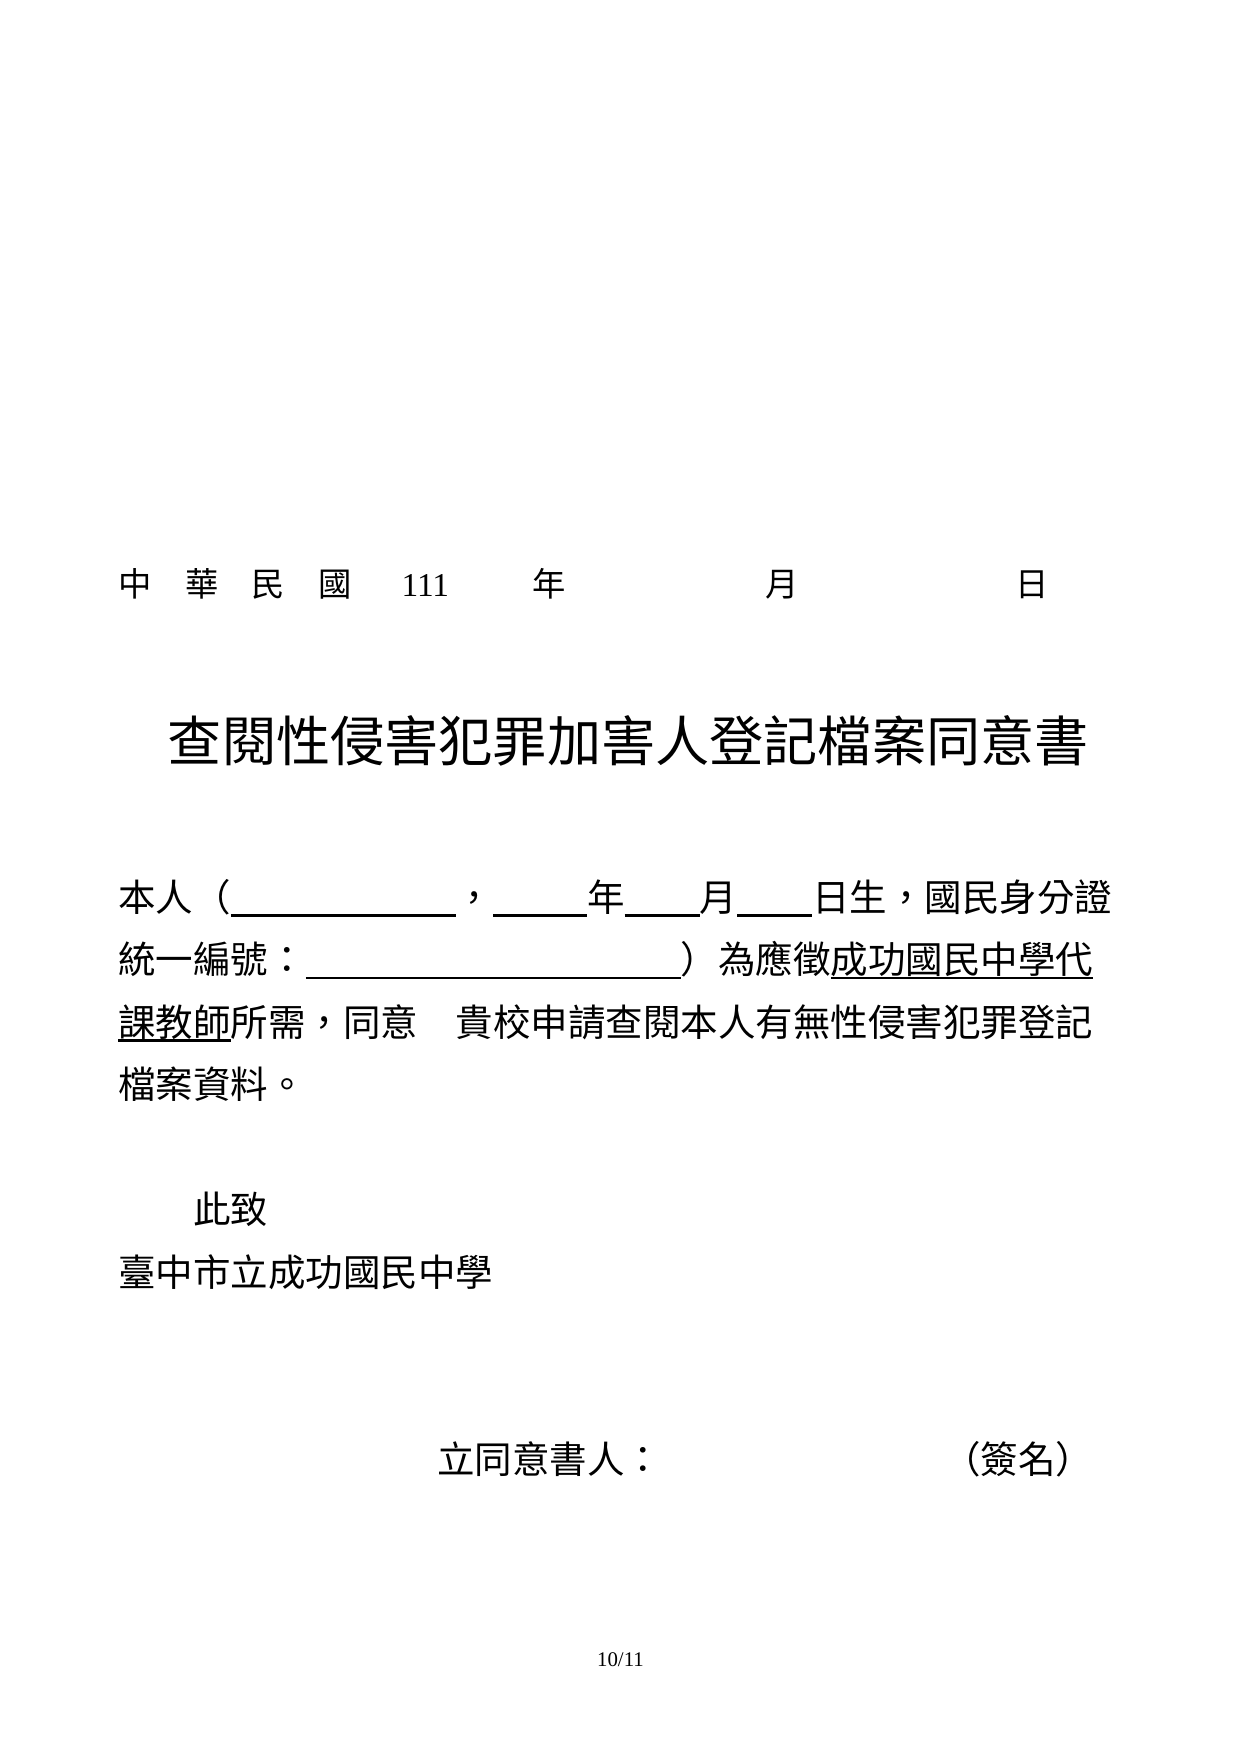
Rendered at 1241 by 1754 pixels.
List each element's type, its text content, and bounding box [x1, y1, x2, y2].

text 查閱性侵害犯罪加害人登記檔案同意書 [118, 665, 1138, 790]
text 本人（ ， 年 月 日生，國民身分證統一編號： ）為應徵成功國民中學代課教師所需，同意 貴校申請查閱本人有無性侵害犯罪登記檔案資料。 [118, 853, 1122, 1103]
text 此致 [118, 1165, 1122, 1228]
text 中 華 民 國 111 年 月 日 [118, 540, 1122, 603]
text 立同意書人： （簽名） [118, 1415, 1122, 1478]
text 臺中市立成功國民中學 [118, 1228, 1122, 1290]
